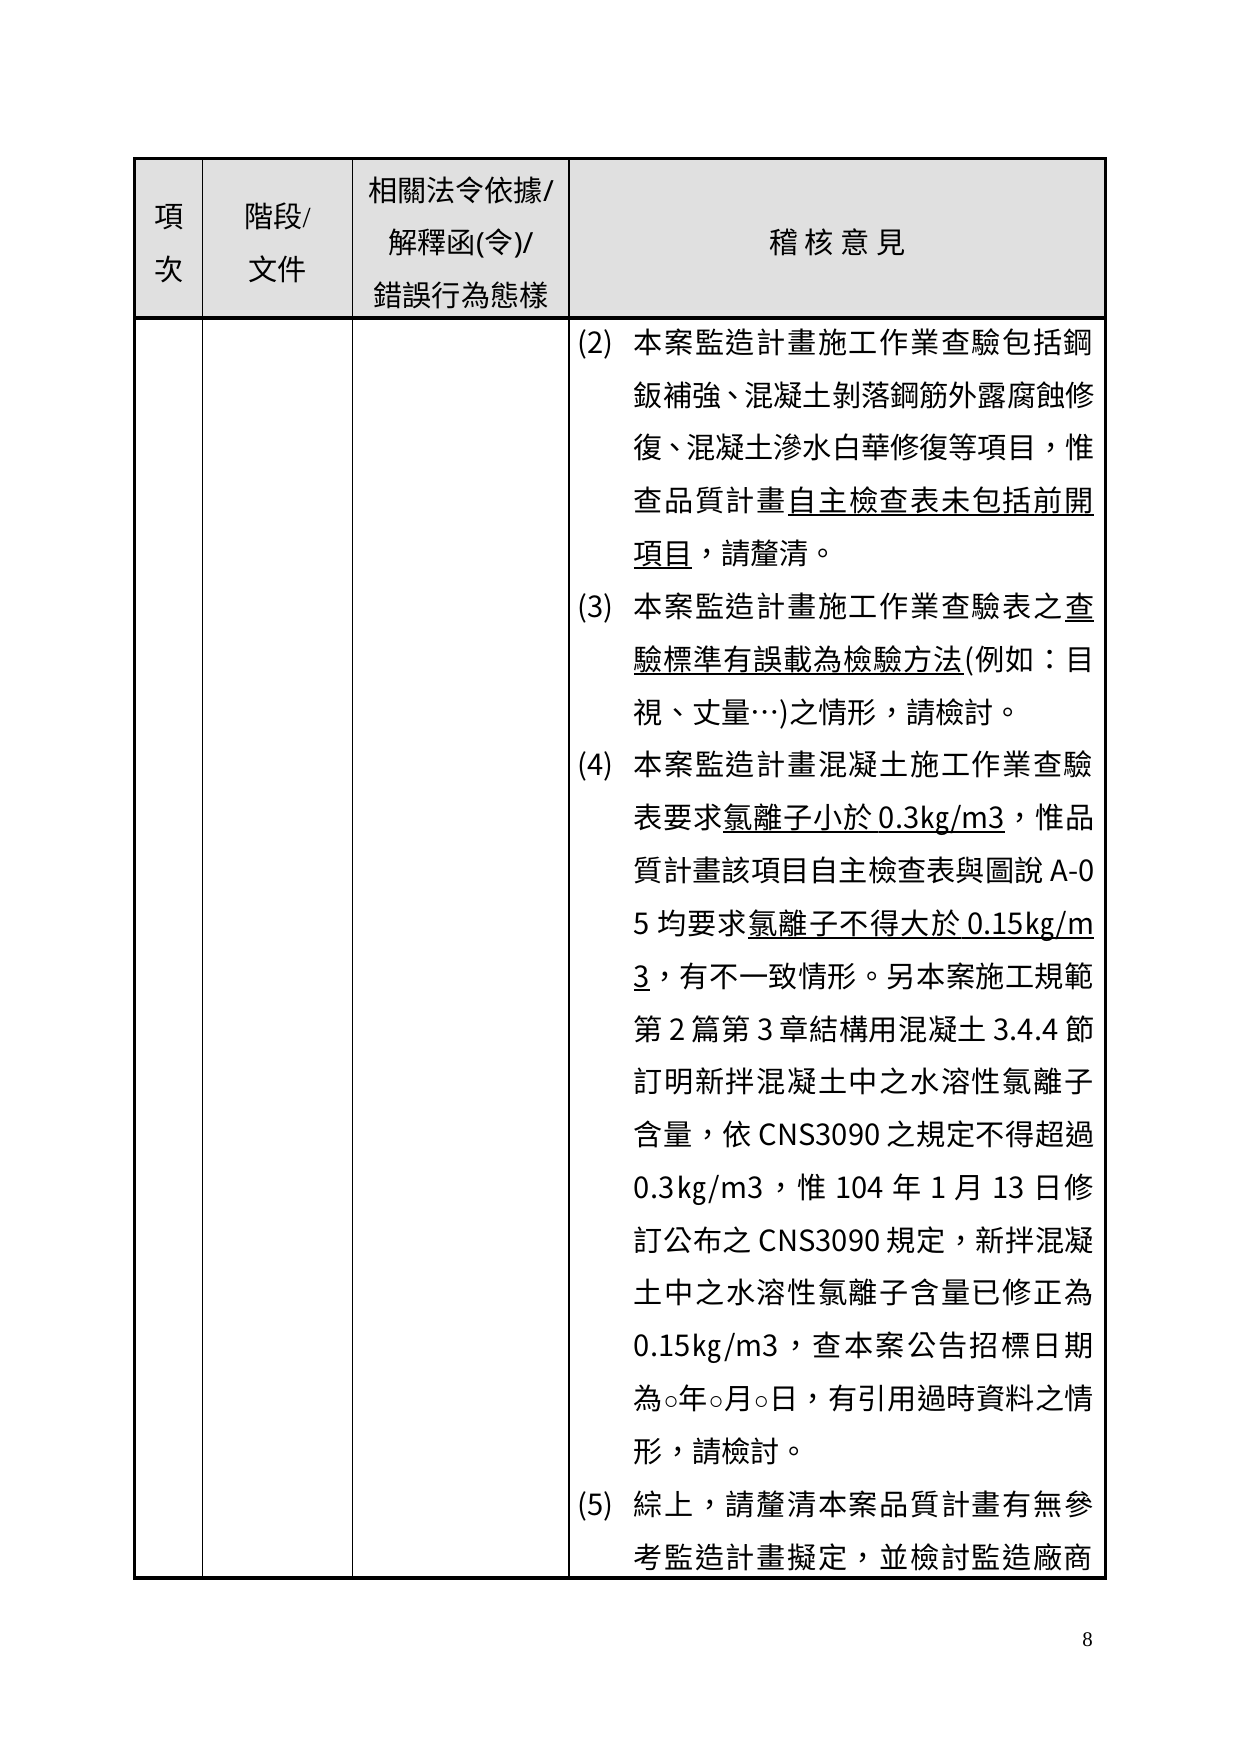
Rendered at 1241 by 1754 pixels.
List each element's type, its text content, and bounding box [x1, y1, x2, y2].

table_header 項次 [136, 160, 202, 316]
table_cell [203, 320, 352, 1576]
table_cell [353, 320, 568, 1576]
table_cell [136, 320, 202, 1576]
table_cell 本案監造計畫未見「材料設備檢（試）驗管制總表」及「材料設備送審總管制表」，品質計畫未見「材料設備送審管制總表」，又「公共工程施工品質管理作業要點」及「監造計畫製作綱要」，已明定監造單位之監造計畫應訂定檢驗停留點，以查證廠商施工品質，惟本案監造計畫「工程檢驗程序」未就各項工程(例如：混凝土工程、植筋工程) 訂明具檢驗停留點之施工抽查程序，請澄明如何據以執行三級品管及品質查驗作業（本會95年9月28日工程管字第09500376750號函併請參照，公開於本會網站）。 本案監造計畫施工作業查驗包括鋼鈑補強、混凝土剝落鋼筋外露腐蝕修復、混凝土滲水白華修復等項目，惟查品質計畫自主檢查表未包括前開項目，請釐清。 本案監造計畫施工作業查驗表之查驗標準有誤載為檢驗方法(例如：目視、丈量…)之情形，請檢討。 本案監造計畫混凝土施工作業查驗表要求氯離子小於0.3㎏/m3，惟品質計畫該項目自主檢查表與圖說A-05均要求氯離子不得大於0.15㎏/m3，有不一致情形。另本案施工規範第2篇第3章結構用混凝土3.4.4節訂明新拌混凝土中之水溶性氯離子含量，依CNS3090之規定不得超過0.3㎏/m3，惟104年1月13日修訂公布之CNS3090規定，新拌混凝土中之水溶性氯離子含量已修正為0.15㎏/m3，查本案公告招標日期為○年○月○日，有引用過時資料之情形，請檢討。 綜上，請釐清本案品質計畫有無參考監造計畫擬定，並檢討監造廠商有無確實進行審查。 [570, 320, 1104, 1576]
table_header 相關法令依據/ 解釋函(令)/ 錯誤行為態樣 [353, 160, 568, 316]
table_header 稽 核 意 見 [570, 160, 1104, 316]
table_header 階段/ 文件 [203, 160, 352, 316]
